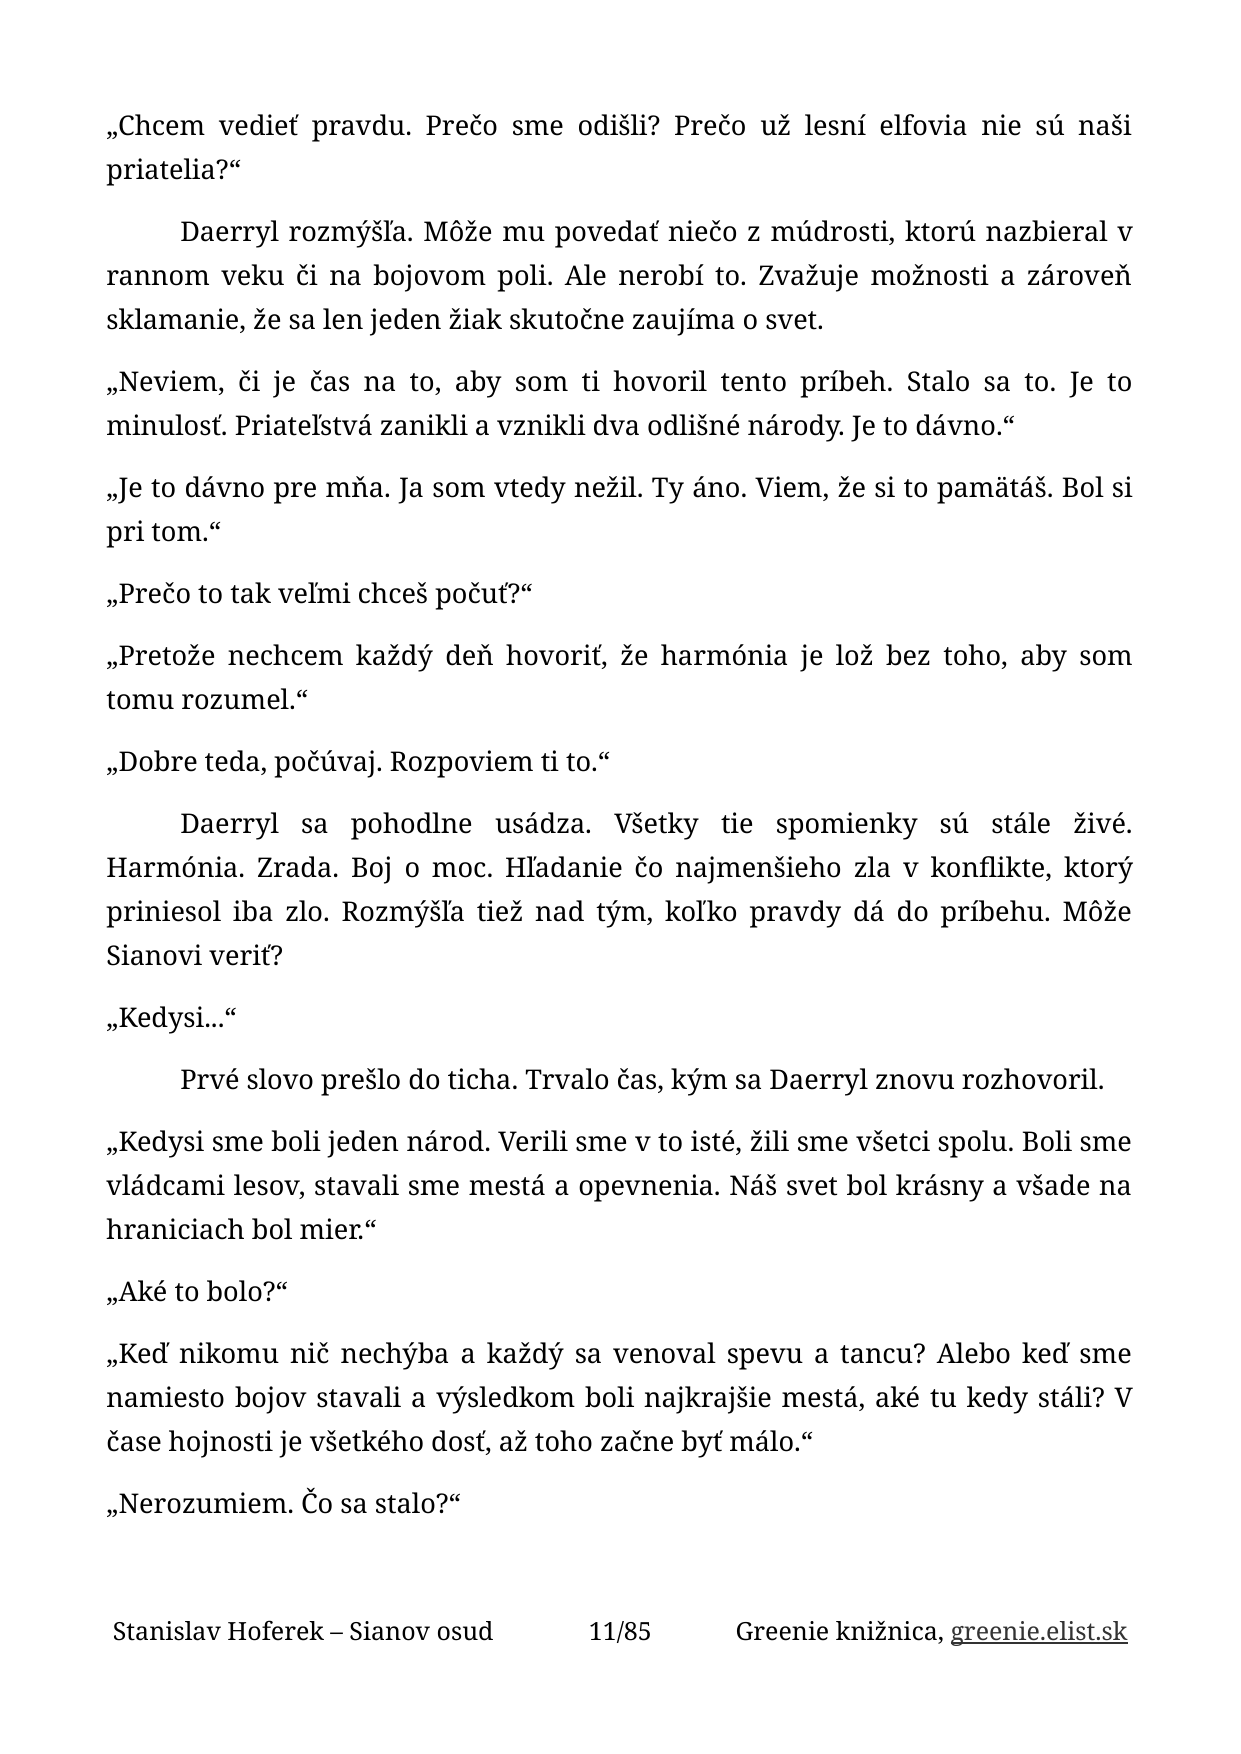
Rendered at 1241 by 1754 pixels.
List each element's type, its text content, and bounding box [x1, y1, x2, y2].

text „Je to dávno pre mňa. Ja som vtedy nežil. Ty áno. Viem, že si to pamätáš. Bol si pri tom.“ [106, 468, 1134, 549]
text „Neviem, či je čas na to, aby som ti hovoril tento príbeh. Stalo sa to. Je to minulosť. Priateľstvá zanikli a vznikli dva odlišné národy. Je to dávno.“ [106, 362, 1134, 443]
text „Kedysi...“ [106, 999, 1134, 1036]
text Prvé slovo prešlo do ticha. Trvalo čas, kým sa Daerryl znovu rozhovoril. [106, 1061, 1134, 1097]
text Daerryl sa pohodlne usádza. Všetky tie spomienky sú stále živé. Harmónia. Zrada. Boj o moc. Hľadanie čo najmenšieho zla v konflikte, ktorý priniesol iba zlo. Rozmýšľa tiež nad tým, koľko pravdy dá do príbehu. Môže Sianovi veriť? [106, 804, 1134, 974]
text Daerryl rozmýšľa. Môže mu povedať niečo z múdrosti, ktorú nazbieral v rannom veku či na bojovom poli. Ale nerobí to. Zvažuje možnosti a zároveň sklamanie, že sa len jeden žiak skutočne zaujíma o svet. [106, 212, 1134, 337]
text „Pretože nechcem každý deň hovoriť, že harmónia je lož bez toho, aby som tomu rozumel.“ [106, 636, 1134, 717]
text „Aké to bolo?“ [106, 1273, 1134, 1309]
text „Kedysi sme boli jeden národ. Verili sme v to isté, žili sme všetci spolu. Boli sme vládcami lesov, stavali sme mestá a opevnenia. Náš svet bol krásny a všade na hraniciach bol mier.“ [106, 1122, 1134, 1248]
text „Keď nikomu nič nechýba a každý sa venoval spevu a tancu? Alebo keď sme namiesto bojov stavali a výsledkom boli najkrajšie mestá, aké tu kedy stáli? V čase hojnosti je všetkého dosť, až toho začne byť málo.“ [106, 1334, 1134, 1460]
text „Chcem vedieť pravdu. Prečo sme odišli? Prečo už lesní elfovia nie sú naši priatelia?“ [106, 106, 1134, 187]
text „Dobre teda, počúvaj. Rozpoviem ti to.“ [106, 742, 1134, 779]
text „Prečo to tak veľmi chceš počuť?“ [106, 574, 1134, 611]
text „Nerozumiem. Čo sa stalo?“ [106, 1485, 1134, 1522]
